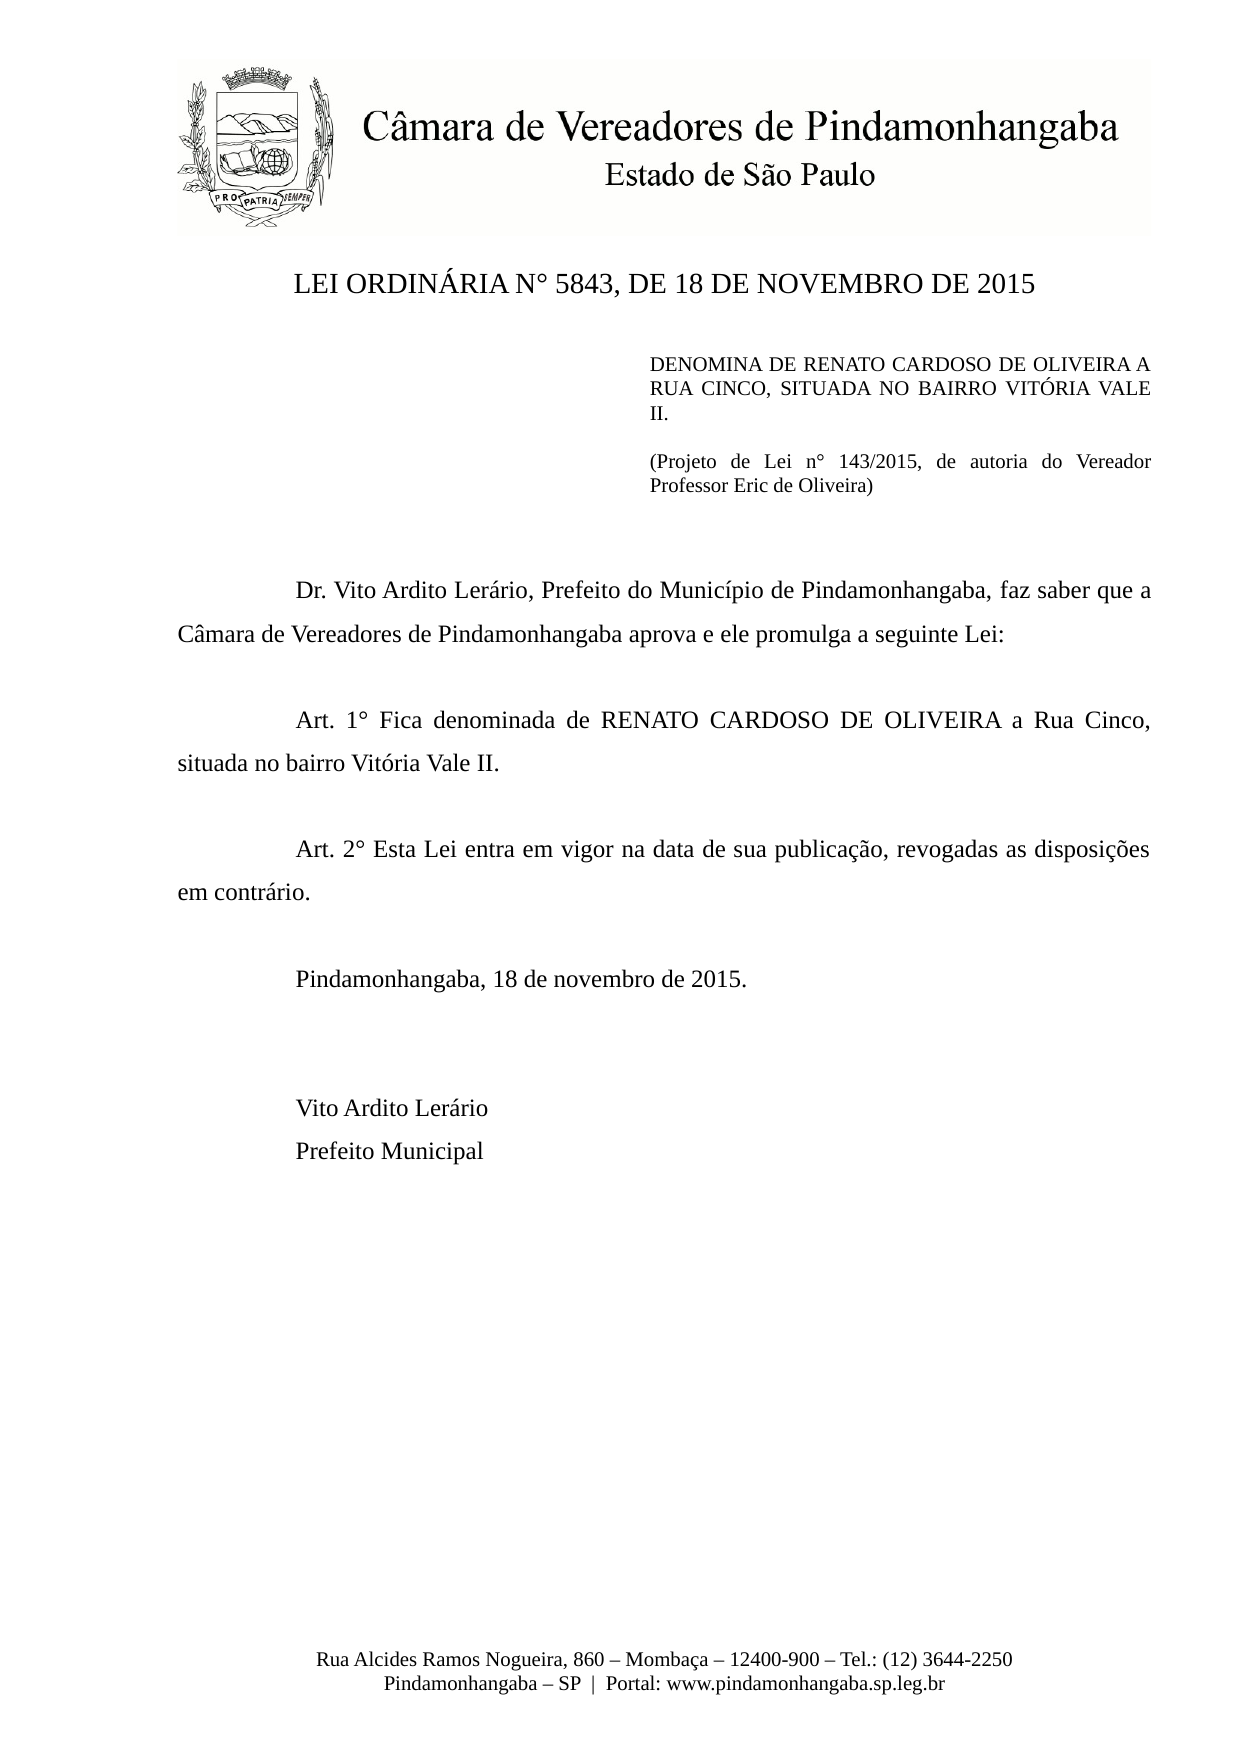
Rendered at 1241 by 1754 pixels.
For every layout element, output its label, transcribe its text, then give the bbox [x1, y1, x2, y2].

text Vito Ardito Lerário [177, 1093, 1152, 1122]
text LEI ORDINÁRIA N° 5843, de 18 de novembro de 2015 [177, 266, 1152, 299]
text DENOMINA DE RENATO CARDOSO DE OLIVEIRA A RUA CINCO, SITUADA NO BAIRRO VITÓRIA VALE II. [649, 352, 1152, 424]
text Art. 2° Esta Lei entra em vigor na data de sua publicação, revogadas as disposições em contrário. [177, 834, 1152, 906]
picture [177, 59, 1152, 236]
text Dr. Vito Ardito Lerário, Prefeito do Município de Pindamonhangaba, faz saber que a Câmara de Vereadores de Pindamonhangaba aprova e ele promulga a seguinte Lei: [177, 576, 1152, 647]
text (Projeto de Lei n° 143/2015, de autoria do Vereador Professor Eric de Oliveira) [649, 448, 1152, 497]
text Prefeito Municipal [177, 1136, 1152, 1165]
text Art. 1° Fica denominada de RENATO CARDOSO DE OLIVEIRA a Rua Cinco, situada no bairro Vitória Vale II. [177, 705, 1152, 777]
text Pindamonhangaba, 18 de novembro de 2015. [177, 964, 1152, 992]
